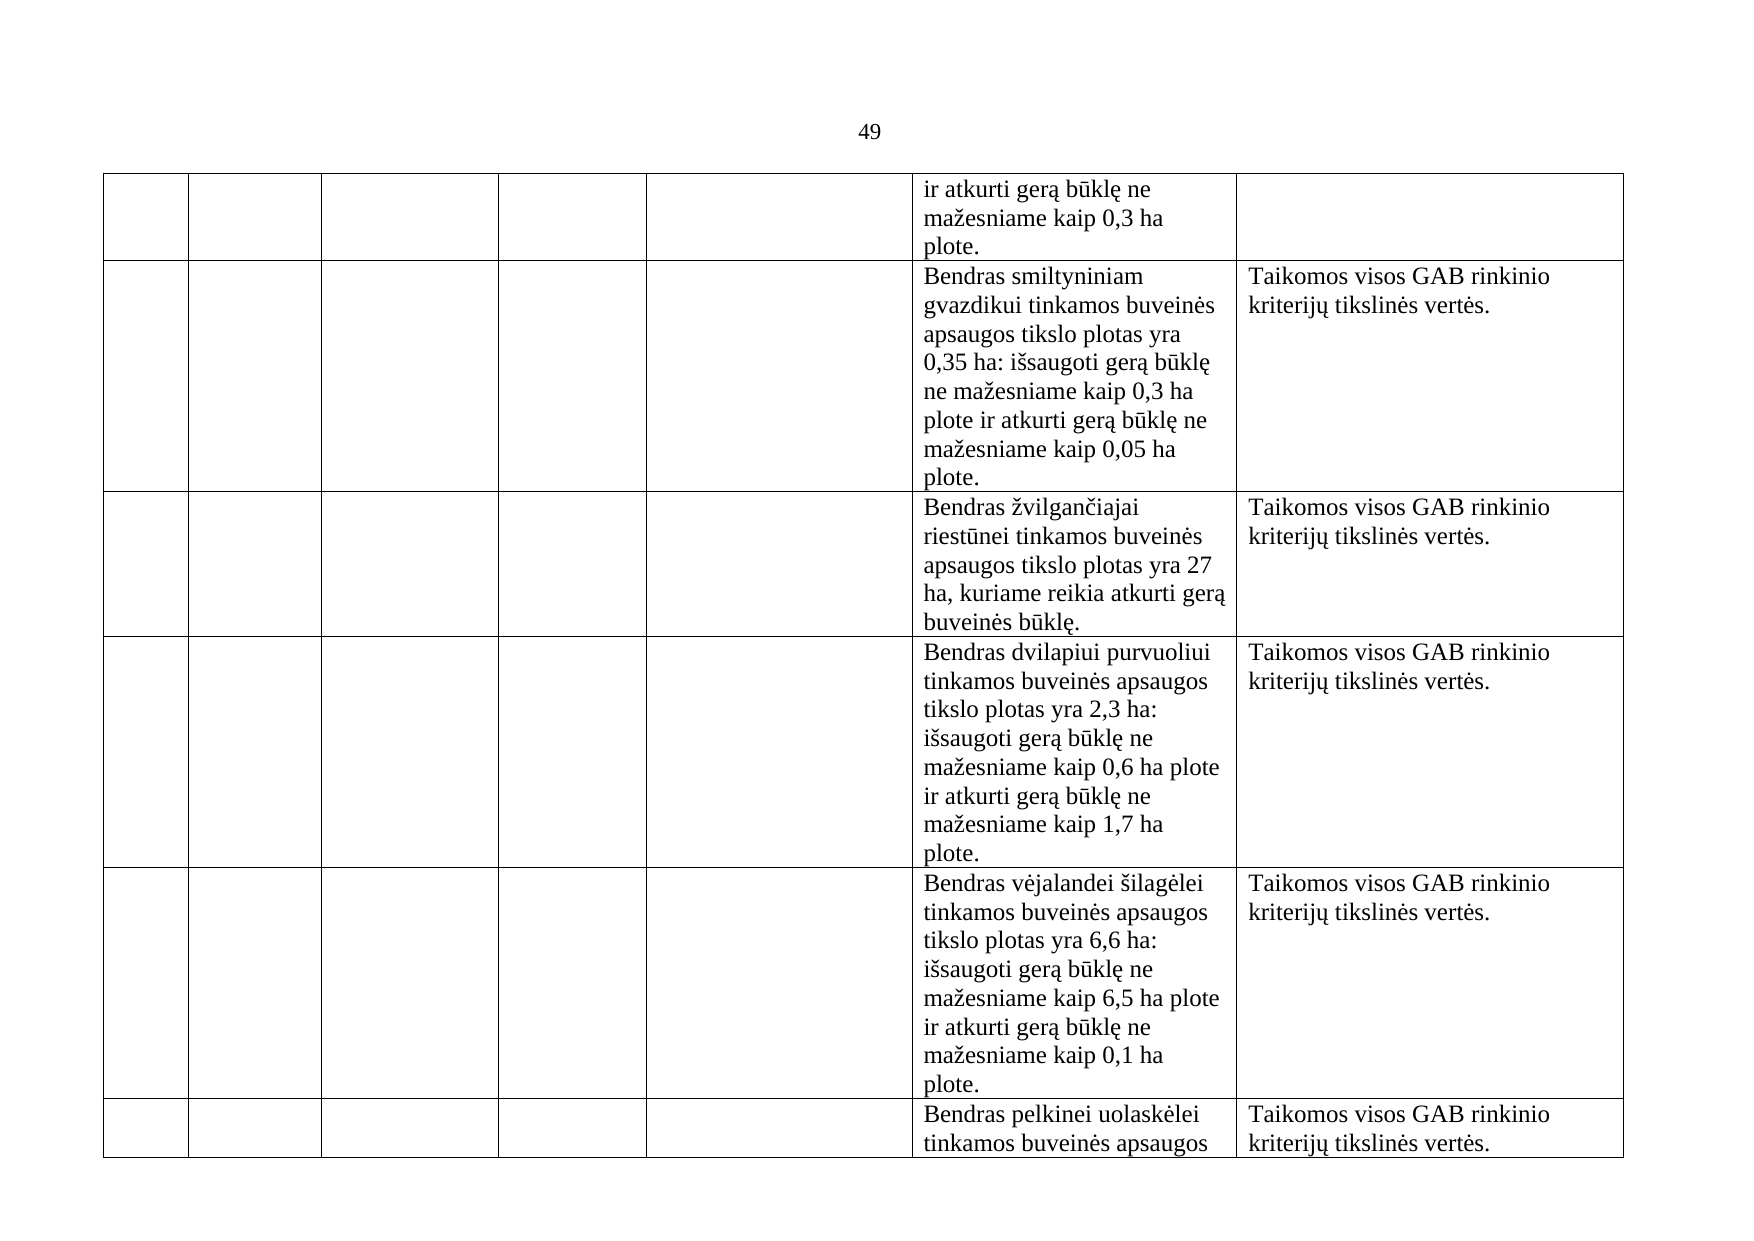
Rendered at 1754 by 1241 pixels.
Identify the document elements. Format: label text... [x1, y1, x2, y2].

table_cell [322, 1099, 498, 1157]
table_cell [104, 174, 188, 260]
table_cell [104, 637, 188, 867]
table_cell [189, 261, 321, 491]
table_cell [647, 261, 912, 491]
table_cell Bendras vėjalandei šilagėlei tinkamos buveinės apsaugos tikslo plotas yra 6,6 ha: išsaugoti gerą būklę ne mažesniame kaip 6,5 ha plote ir atkurti gerą būklę ne mažesniame kaip 0,1 ha plote. [913, 868, 1236, 1098]
table_cell Taikomos visos GAB rinkinio kriterijų tikslinės vertės. [1237, 637, 1623, 867]
table_cell [189, 868, 321, 1098]
table_cell Bendras žvilgančiajai riestūnei tinkamos buveinės apsaugos tikslo plotas yra 27 ha, kuriame reikia atkurti gerą buveinės būklę. [913, 492, 1236, 636]
table_cell [499, 1099, 646, 1157]
table_cell [322, 492, 498, 636]
table_cell [189, 174, 321, 260]
table_cell [104, 868, 188, 1098]
table_cell Taikomos visos GAB rinkinio kriterijų tikslinės vertės. [1237, 261, 1623, 491]
table_cell [647, 868, 912, 1098]
table_cell [189, 492, 321, 636]
table_cell Taikomos visos GAB rinkinio kriterijų tikslinės vertės. [1237, 868, 1623, 1098]
table_cell ir atkurti gerą būklę ne mažesniame kaip 0,3 ha plote. [913, 174, 1236, 260]
table_cell [104, 492, 188, 636]
table_cell Taikomos visos GAB rinkinio kriterijų tikslinės vertės. [1237, 1099, 1623, 1157]
table_cell [499, 868, 646, 1098]
table_cell [322, 637, 498, 867]
table_cell [322, 261, 498, 491]
table_cell [1237, 174, 1623, 260]
table_cell [647, 174, 912, 260]
table_cell [647, 492, 912, 636]
table_cell [104, 1099, 188, 1157]
table_cell [322, 174, 498, 260]
table_cell [322, 868, 498, 1098]
table_cell Bendras pelkinei uolaskėlei tinkamos buveinės apsaugos [913, 1099, 1236, 1157]
table_cell [499, 637, 646, 867]
table_cell [647, 637, 912, 867]
table_cell [647, 1099, 912, 1157]
table_cell [189, 637, 321, 867]
table_cell Taikomos visos GAB rinkinio kriterijų tikslinės vertės. [1237, 492, 1623, 636]
table_cell [499, 261, 646, 491]
table_cell [104, 261, 188, 491]
table_cell [499, 174, 646, 260]
table_cell Bendras dvilapiui purvuoliui tinkamos buveinės apsaugos tikslo plotas yra 2,3 ha: išsaugoti gerą būklę ne mažesniame kaip 0,6 ha plote ir atkurti gerą būklę ne mažesniame kaip 1,7 ha plote. [913, 637, 1236, 867]
table_cell Bendras smiltyniniam gvazdikui tinkamos buveinės apsaugos tikslo plotas yra 0,35 ha: išsaugoti gerą būklę ne mažesniame kaip 0,3 ha plote ir atkurti gerą būklę ne mažesniame kaip 0,05 ha plote. [913, 261, 1236, 491]
table_cell [499, 492, 646, 636]
table_cell [189, 1099, 321, 1157]
